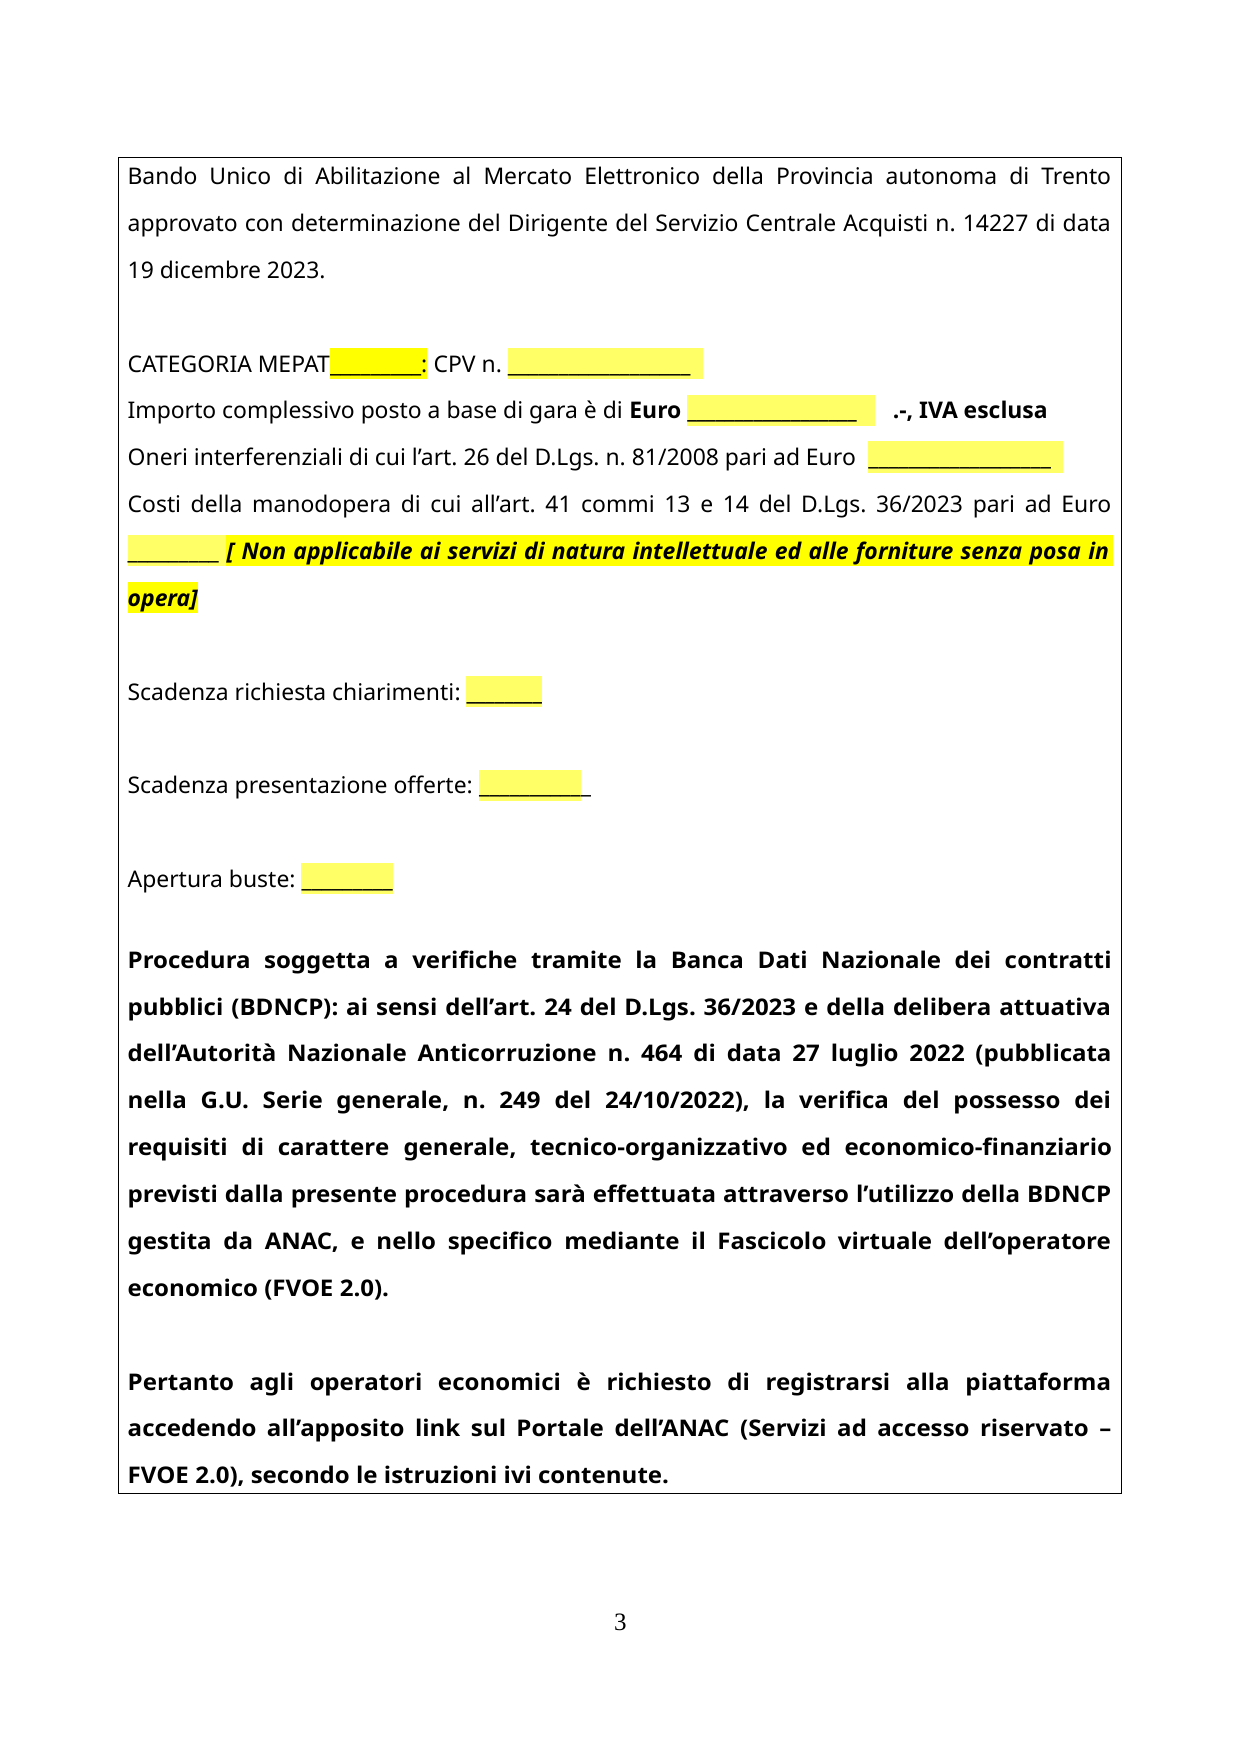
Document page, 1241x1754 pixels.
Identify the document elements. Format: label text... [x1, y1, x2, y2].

text Costi della manodopera di cui all’art. 41 commi 13 e 14 del D.Lgs. 36/2023 pari ad Euro _________ [ Non applicabile ai servizi di natura intellettuale ed alle forniture senza posa in opera] [119, 485, 1121, 613]
text Procedura soggetta a verifiche tramite la Banca Dati Nazionale dei contratti pubblici (BDNCP): ai sensi dell’art. 24 del D.Lgs. 36/2023 e della delibera attuativa dell’Autorità Nazionale Anticorruzione n. 464 di data 27 luglio 2022 (pubblicata nella G.U. Serie generale, n. 249 del 24/10/2022), la verifica del possesso dei requisiti di carattere generale, tecnico-organizzativo ed economico-finanziario previsti dalla presente procedura sarà effettuata attraverso l’utilizzo della BDNCP gestita da ANAC, e nello specifico mediante il Fascicolo virtuale dell’operatore economico (FVOE 2.0). [119, 941, 1121, 1303]
text Scadenza richiesta chiarimenti: ________ [119, 673, 1121, 707]
text Importo complessivo posto a base di gara è di Euro __________________ .-, IVA esclusa [119, 391, 1121, 426]
text CATEGORIA MEPAT_________: CPV n. __________________ [119, 344, 1121, 379]
text Pertanto agli operatori economici è richiesto di registrarsi alla piattaforma accedendo all’apposito link sul Portale dell’ANAC (Servizi ad accesso riservato – FVOE 2.0), secondo le istruzioni ivi contenute. [119, 1362, 1121, 1493]
text Scadenza presentazione offerte: ___________ [119, 766, 1121, 801]
text Apertura buste: _________ [119, 860, 1121, 894]
text Oneri interferenziali di cui l’art. 26 del D.Lgs. n. 81/2008 pari ad Euro __________________ [119, 438, 1121, 473]
text Bando Unico di Abilitazione al Mercato Elettronico della Provincia autonoma di Trento approvato con determinazione del Dirigente del Servizio Centrale Acquisti n. 14227 di data 19 dicembre 2023. [119, 158, 1121, 285]
